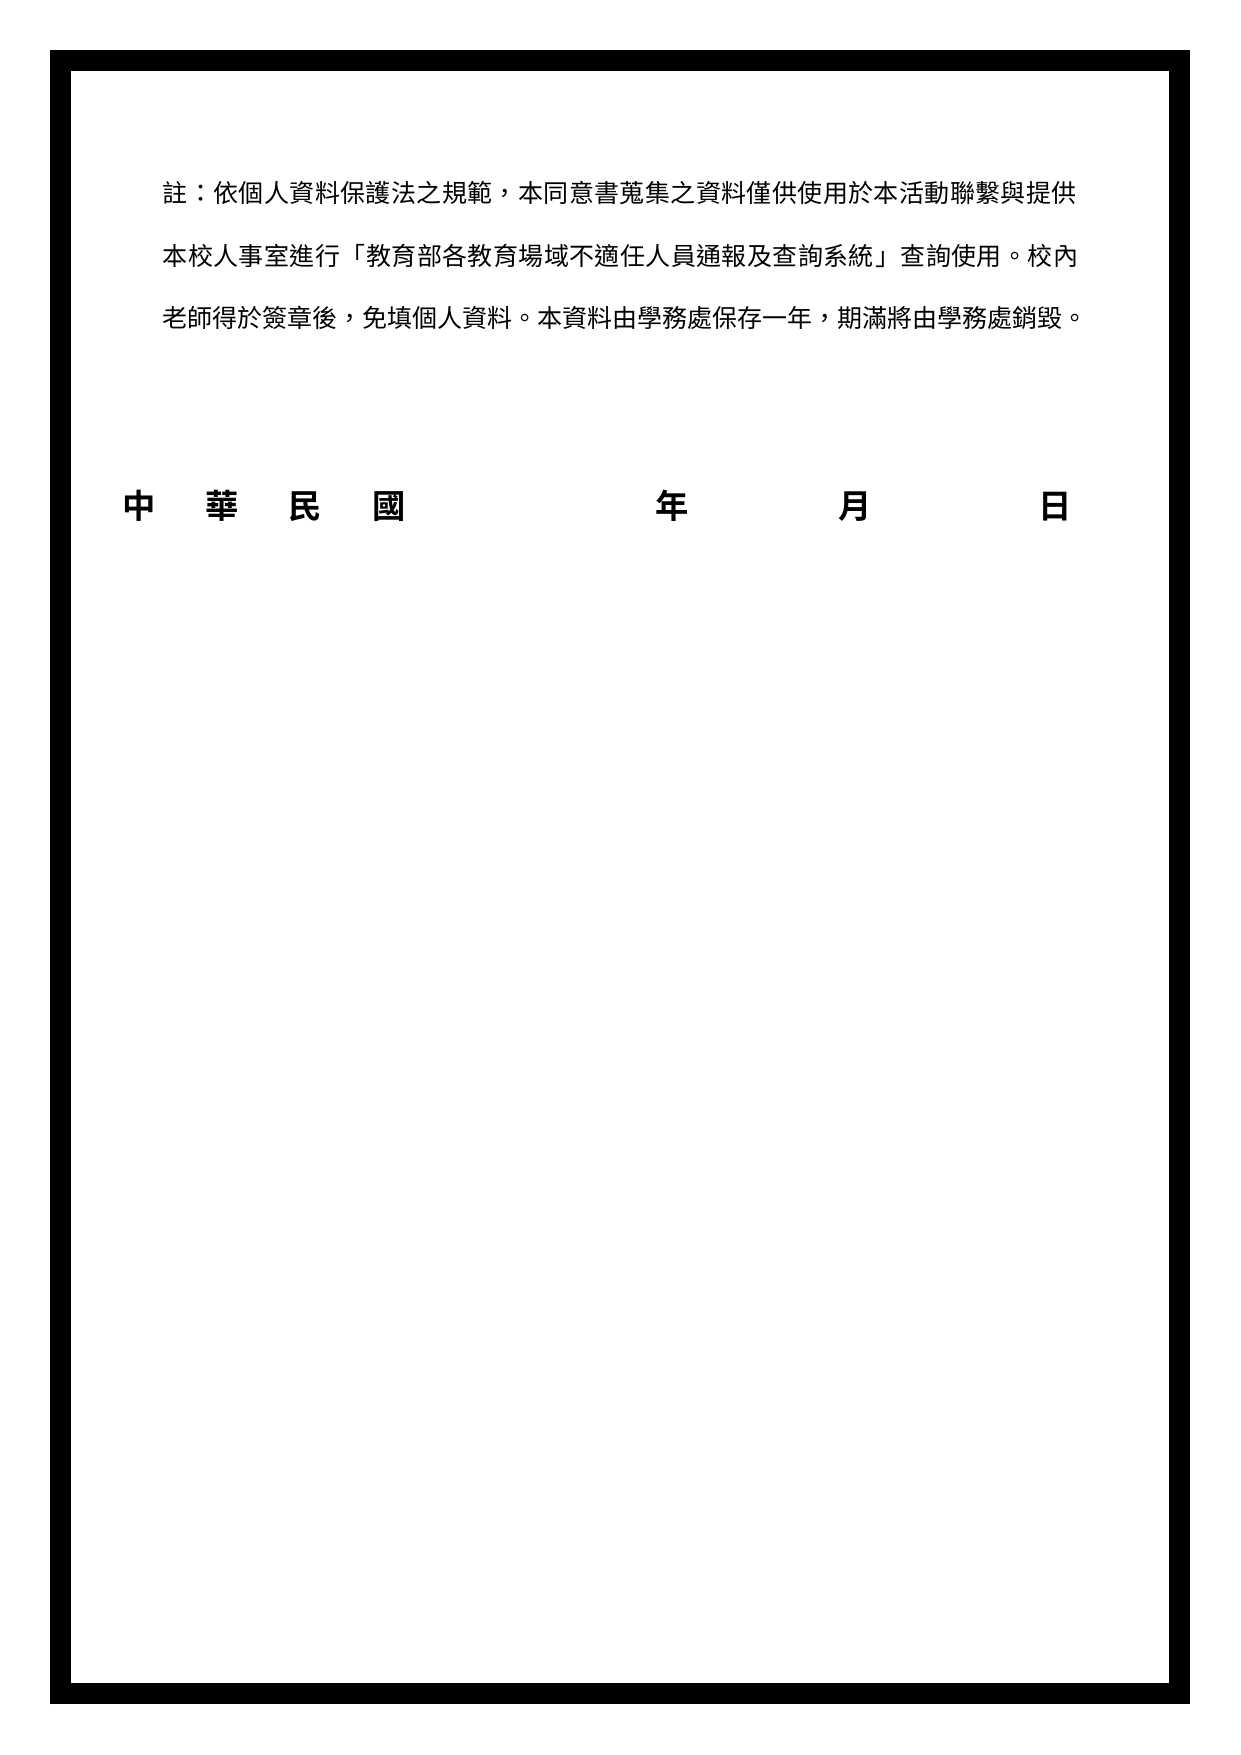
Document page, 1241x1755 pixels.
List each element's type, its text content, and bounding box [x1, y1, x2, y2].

text 中 華 民 國 年 月 日 [89, 463, 1152, 525]
text 註：依個人資料保護法之規範，本同意書蒐集之資料僅供使用於本活動聯繫與提供本校人事室進行「教育部各教育場域不適任人員通報及查詢系統」查詢使用。校內老師得於簽章後，免填個人資料。本資料由學務處保存一年，期滿將由學務處銷毀。 [162, 150, 1078, 338]
